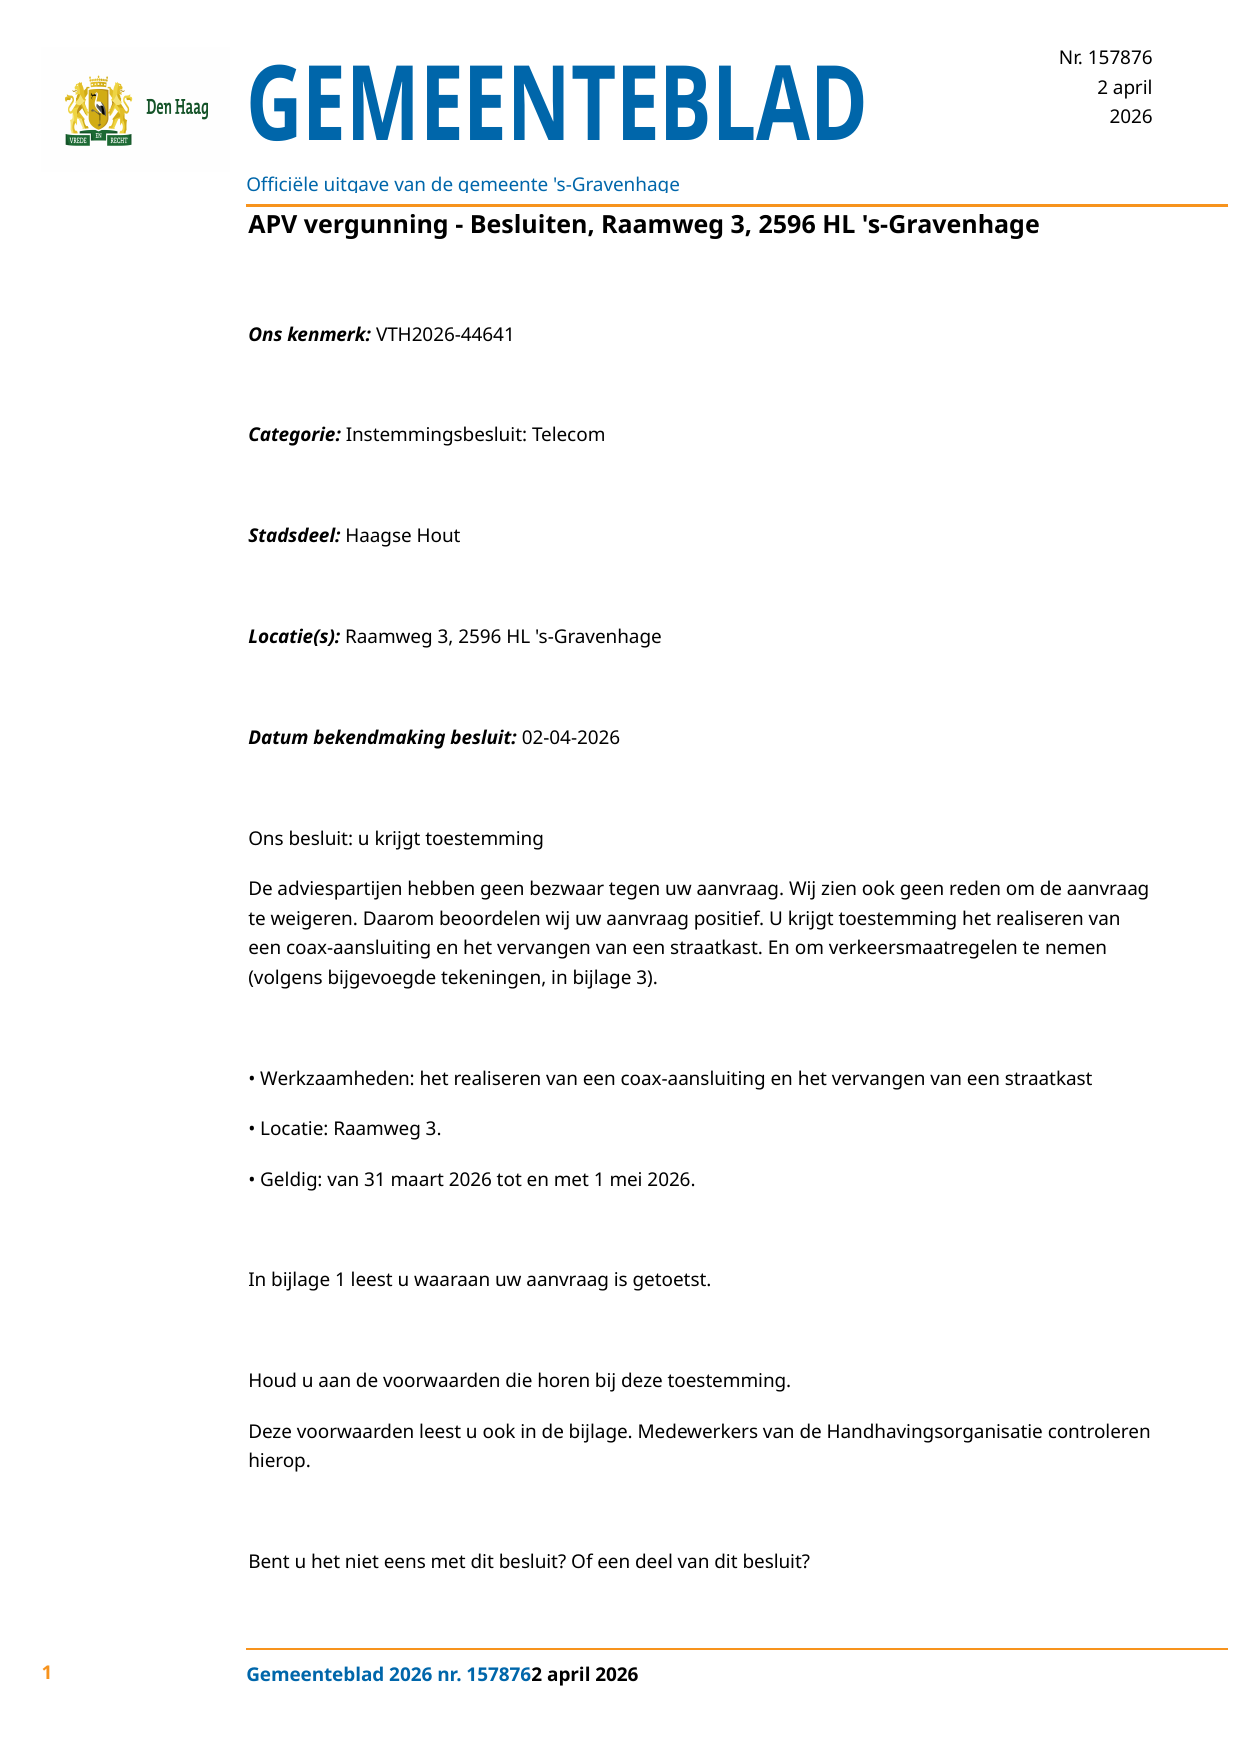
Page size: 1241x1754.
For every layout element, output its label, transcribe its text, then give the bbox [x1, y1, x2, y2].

text Houd u aan de voorwaarden die horen bij deze toestemming. [248, 1367, 1152, 1393]
text De adviespartijen hebben geen bezwaar tegen uw aanvraag. Wij zien ook geen reden om de aanvraag te weigeren. Daarom beoordelen wij uw aanvraag positief. U krijgt toestemming het realiseren van een coax-aansluiting en het vervangen van een straatkast. En om verkeersmaatregelen te nemen (volgens bijgevoegde tekeningen, in bijlage 3). [248, 875, 1152, 990]
text • Locatie: Raamweg 3. [248, 1115, 1152, 1141]
text In bijlage 1 leest u waaraan uw aanvraag is getoetst. [248, 1267, 1152, 1292]
text • Werkzaamheden: het realiseren van een coax-aansluiting en het vervangen van een straatkast [248, 1065, 1152, 1091]
text Bent u het niet eens met dit besluit? Of een deel van dit besluit? [248, 1548, 1152, 1574]
text Stadsdeel: Haagse Hout [248, 522, 1152, 548]
text Deze voorwaarden leest u ook in de bijlage. Medewerkers van de Handhavingsorganisatie controleren hierop. [248, 1418, 1152, 1473]
picture [41, 47, 231, 172]
text Ons kenmerk: VTH2026-44641 [248, 321, 1152, 346]
text Ons besluit: u krijgt toestemming [248, 825, 1152, 851]
text Datum bekendmaking besluit: 02-04-2026 [248, 724, 1152, 750]
text APV vergunning - Besluiten, Raamweg 3, 2596 HL 's-Gravenhage [248, 207, 1152, 241]
text • Geldig: van 31 maart 2026 tot en met 1 mei 2026. [248, 1166, 1152, 1191]
text Locatie(s): Raamweg 3, 2596 HL 's-Gravenhage [248, 623, 1152, 649]
text Categorie: Instemmingsbesluit: Telecom [248, 422, 1152, 447]
